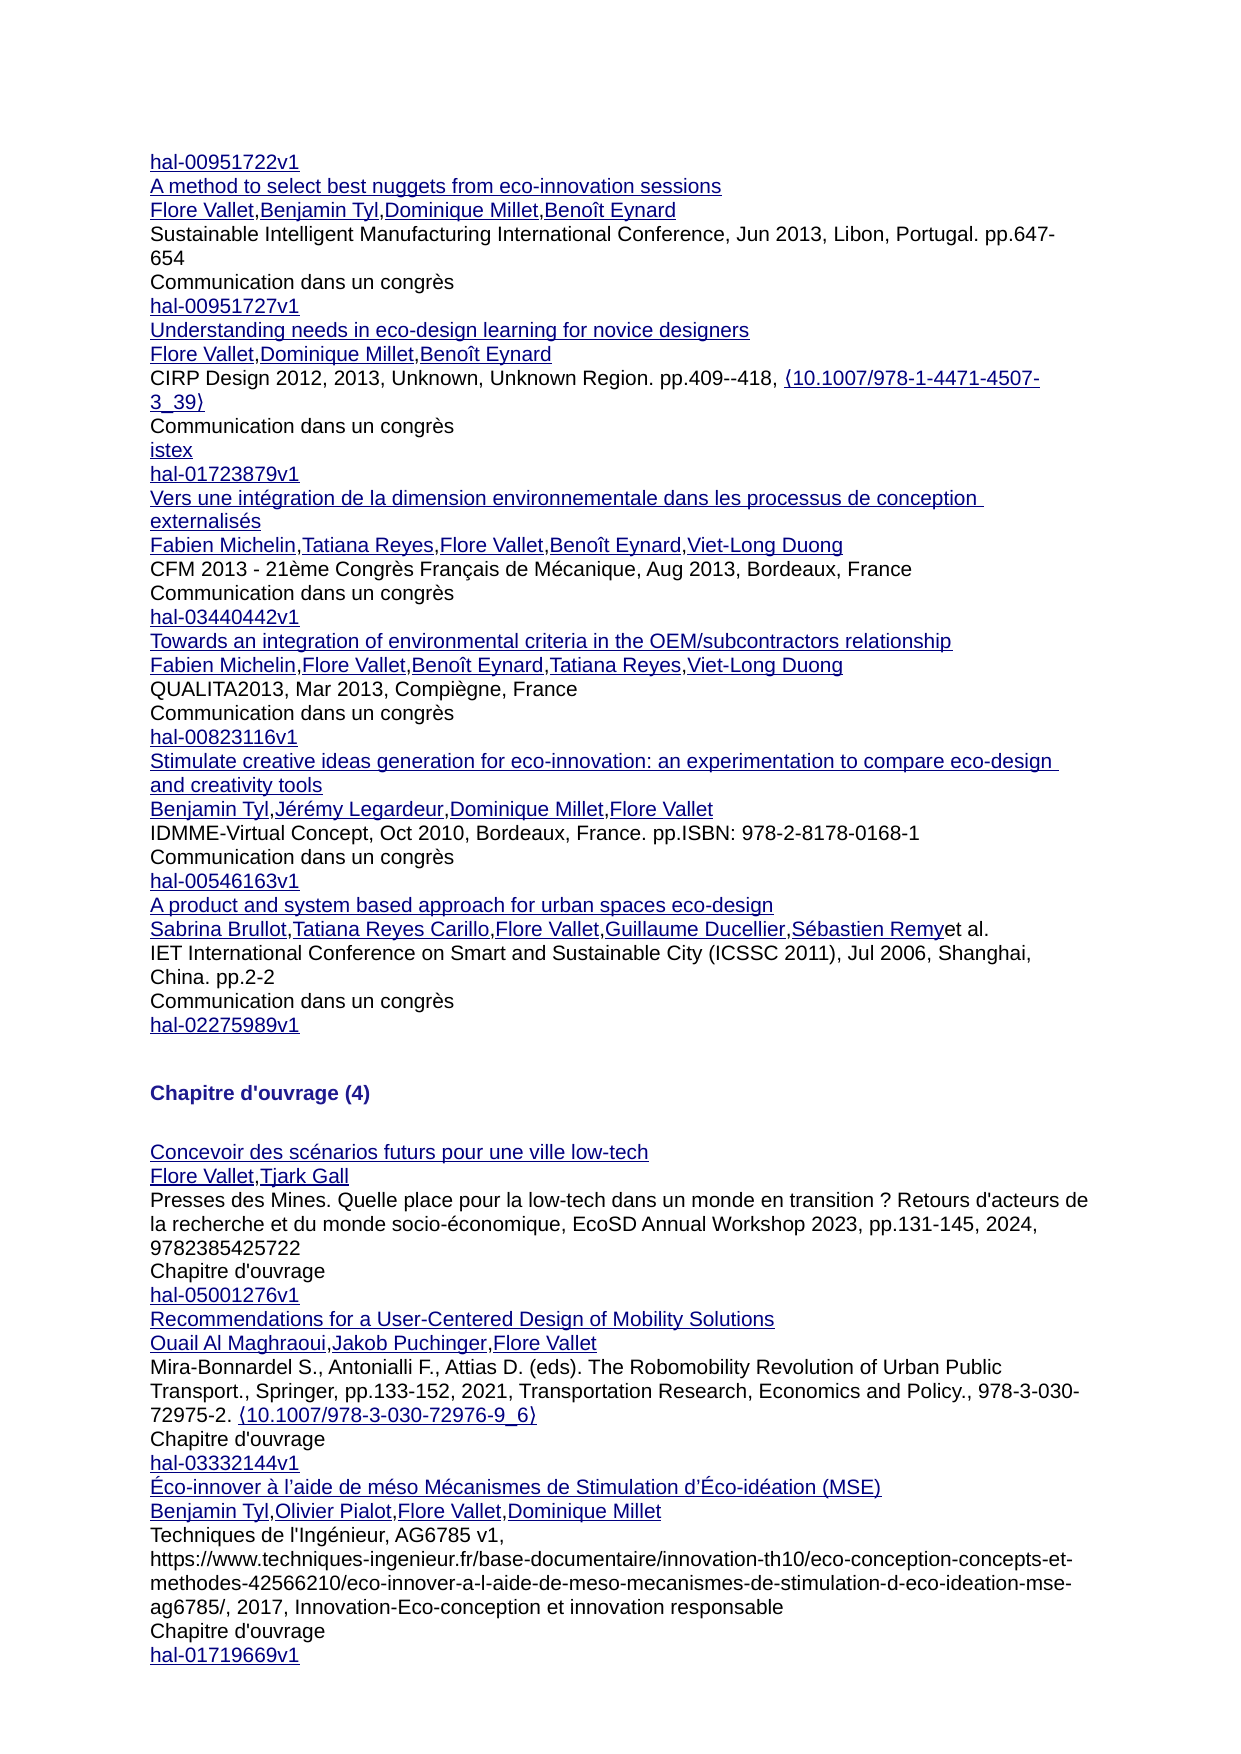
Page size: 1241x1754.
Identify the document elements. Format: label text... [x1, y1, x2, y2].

table_cell Towards an integration of environmental criteria in the OEM/subcontractors relationship Fabien Michelin,Flore Vallet,Benoît Eynard,Tatiana Reyes,Viet-Long Duong QUALITA2013, Mar 2013, Compiègne, France Communication dans un congrès hal-00823116v1 [150, 629, 1090, 749]
table_cell Stimulate creative ideas generation for eco-innovation: an experimentation to compare eco-design and creativity tools Benjamin Tyl,Jérémy Legardeur,Dominique Millet,Flore Vallet IDMME-Virtual Concept, Oct 2010, Bordeaux, France. pp.ISBN: 978-2-8178-0168-1 Communication dans un congrès hal-00546163v1 [150, 749, 1090, 893]
table_cell Éco-innover à l’aide de méso Mécanismes de Stimulation d’Éco-idéation (MSE) Benjamin Tyl,Olivier Pialot,Flore Vallet,Dominique Millet Techniques de l'Ingénieur, AG6785 v1, https://www.techniques-ingenieur.fr/base-documentaire/innovation-th10/eco-conception-concepts-et-methodes-42566210/eco-innover-a-l-aide-de-meso-mecanismes-de-stimulation-d-eco-ideation-mse-ag6785/, 2017, Innovation-Eco-conception et innovation responsable Chapitre d'ouvrage hal-01719669v1 [150, 1475, 1090, 1667]
table_cell Understanding needs in eco-design learning for novice designers Flore Vallet,Dominique Millet,Benoît Eynard CIRP Design 2012, 2013, Unknown, Unknown Region. pp.409--418, ⟨10.1007/978-1-4471-4507-3_39⟩ Communication dans un congrès istex hal-01723879v1 [150, 318, 1090, 485]
table_cell hal-00951722v1 [150, 150, 1090, 174]
subtitle Chapitre d'ouvrage (4) [150, 1081, 1090, 1105]
table_cell Vers une intégration de la dimension environnementale dans les processus de conception externalisés Fabien Michelin,Tatiana Reyes,Flore Vallet,Benoît Eynard,Viet-Long Duong CFM 2013 - 21ème Congrès Français de Mécanique, Aug 2013, Bordeaux, France Communication dans un congrès hal-03440442v1 [150, 485, 1090, 629]
table_cell A product and system based approach for urban spaces eco-design Sabrina Brullot,Tatiana Reyes Carillo,Flore Vallet,Guillaume Ducellier,Sébastien Remyet al. IET International Conference on Smart and Sustainable City (ICSSC 2011), Jul 2006, Shanghai, China. pp.2-2 Communication dans un congrès hal-02275989v1 [150, 893, 1090, 1036]
table_header Concevoir des scénarios futurs pour une ville low-tech Flore Vallet,Tjark Gall Presses des Mines. Quelle place pour la low-tech dans un monde en transition ? Retours d'acteurs de la recherche et du monde socio-économique, EcoSD Annual Workshop 2023, pp.131-145, 2024, 9782385425722 Chapitre d'ouvrage hal-05001276v1 [150, 1140, 1090, 1307]
table_cell A method to select best nuggets from eco-innovation sessions Flore Vallet,Benjamin Tyl,Dominique Millet,Benoît Eynard Sustainable Intelligent Manufacturing International Conference, Jun 2013, Libon, Portugal. pp.647-654 Communication dans un congrès hal-00951727v1 [150, 174, 1090, 318]
table_cell Recommendations for a User-Centered Design of Mobility Solutions Ouail Al Maghraoui,Jakob Puchinger,Flore Vallet Mira-Bonnardel S., Antonialli F., Attias D. (eds). The Robomobility Revolution of Urban Public Transport., Springer, pp.133-152, 2021, Transportation Research, Economics and Policy., 978-3-030-72975-2. ⟨10.1007/978-3-030-72976-9_6⟩ Chapitre d'ouvrage hal-03332144v1 [150, 1307, 1090, 1475]
